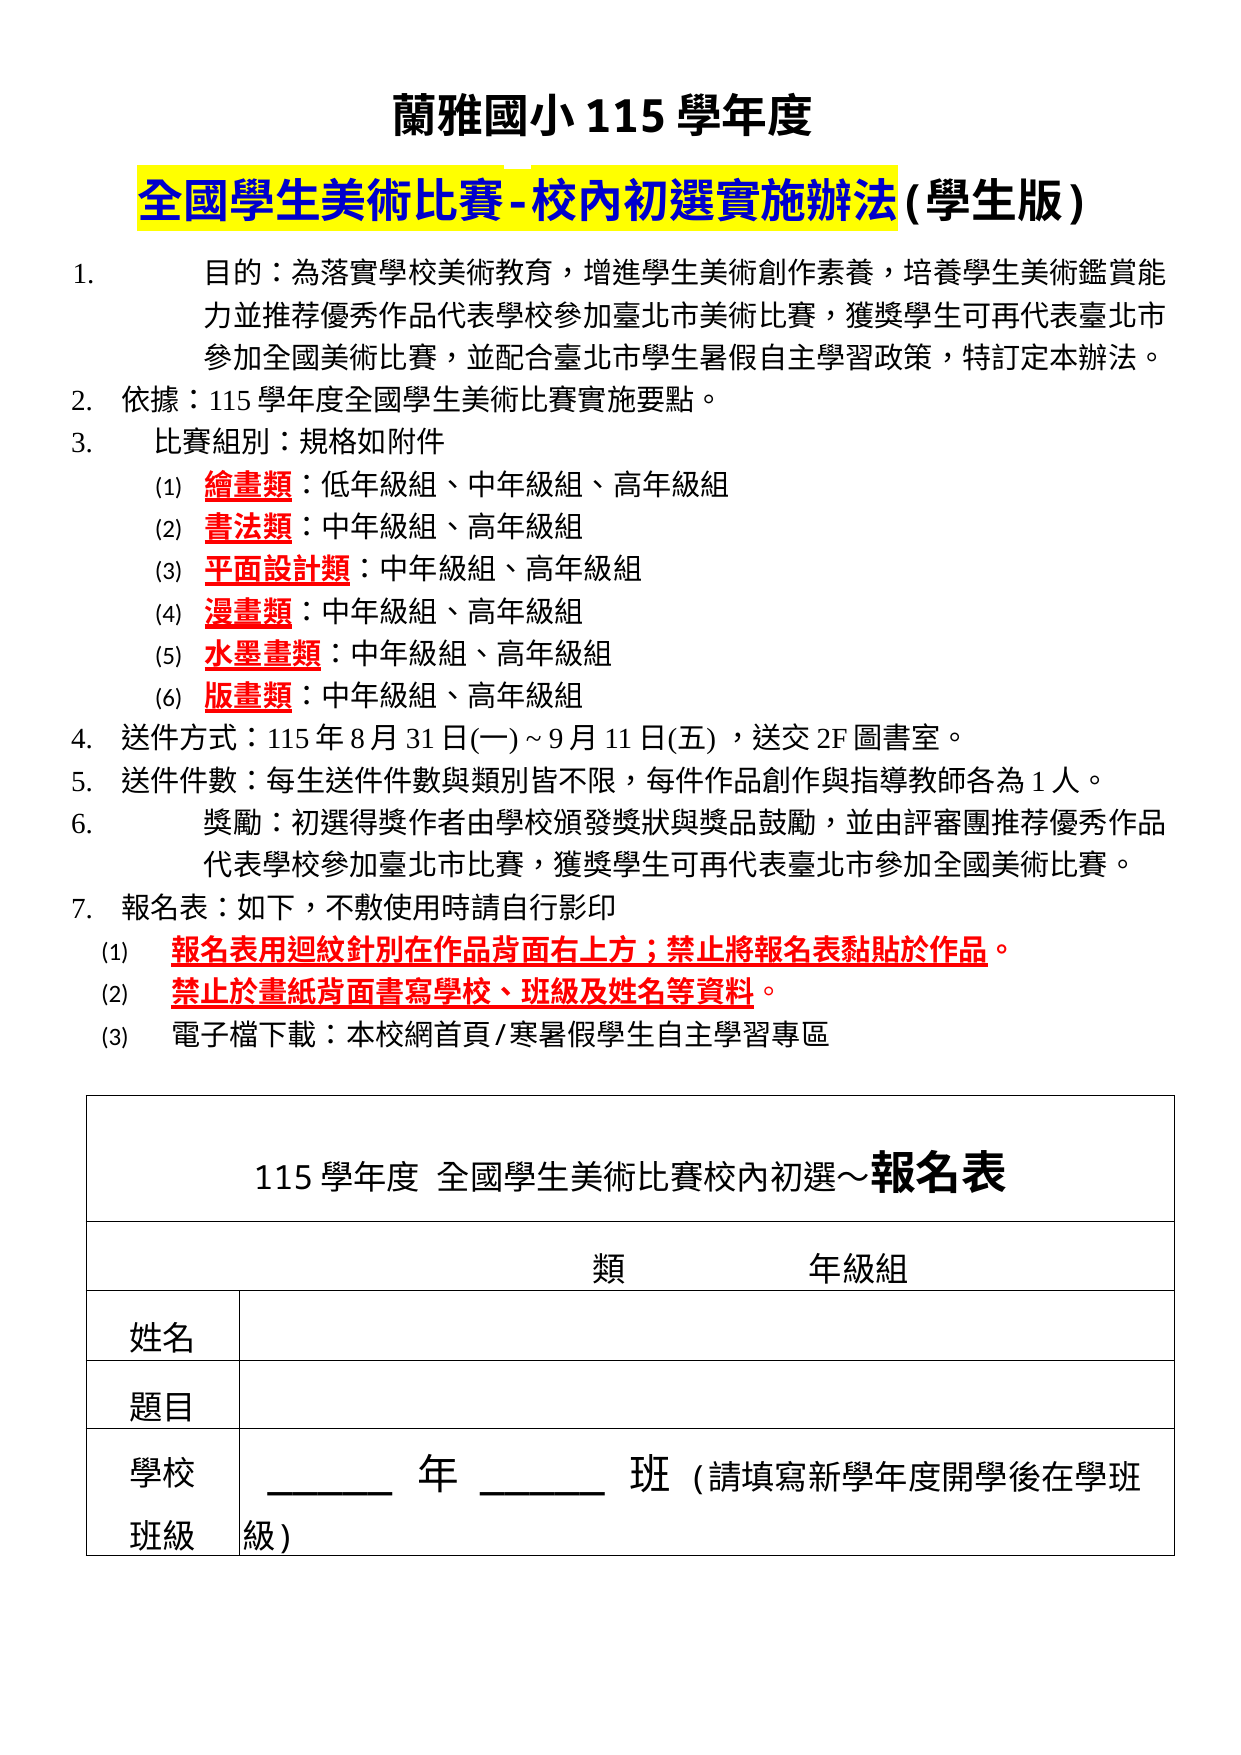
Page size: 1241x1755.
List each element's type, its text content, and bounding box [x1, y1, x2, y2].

list 送件方式：115年8月31日(一) ~ 9月11日(五) ，送交2F圖書室。 [71, 715, 1169, 757]
text 蘭雅國小115學年度 [58, 79, 1169, 146]
table_cell [240, 1361, 1174, 1428]
list 送件件數：每生送件件數與類別皆不限，每件作品創作與指導教師各為1人。 [71, 757, 1169, 800]
table_header 115學年度 全國學生美術比賽校內初選～報名表 [87, 1096, 1174, 1221]
list 依據：115學年度全國學生美術比賽實施要點。 [71, 377, 1169, 419]
table_cell 類 年級組 [87, 1222, 1174, 1290]
list 目的：為落實學校美術教育，增進學生美術創作素養，培養學生美術鑑賞能力並推荐優秀作品代表學校參加臺北市美術比賽，獲獎學生可再代表臺北市參加全國美術比賽，並配合臺北市學生暑假自主學習政策，特訂定本辦法。 [72, 250, 1169, 377]
table_cell 學校 [87, 1429, 239, 1491]
table_cell 題目 [87, 1361, 239, 1428]
list 平面設計類：中年級組、高年級組 [154, 546, 1169, 588]
list 禁止於畫紙背面書寫學校、班級及姓名等資料。 [71, 969, 1169, 1011]
list 書法類：中年級組、高年級組 [154, 504, 1169, 546]
table_cell 姓名 [87, 1291, 239, 1359]
list 漫畫類：中年級組、高年級組 [154, 588, 1169, 631]
list 電子檔下載：本校網首頁/寒暑假學生自主學習專區 [71, 1011, 1169, 1053]
text 全國學生美術比賽-校內初選實施辦法(學生版) [58, 164, 1169, 231]
list 報名表：如下，不敷使用時請自行影印 [71, 884, 1169, 927]
list 水墨畫類：中年級組、高年級組 [154, 631, 1169, 673]
list 比賽組別：規格如附件 [71, 419, 1169, 461]
table_cell _____ 年 _____ 班 (請填寫新學年度開學後在學班級) [240, 1429, 1174, 1555]
table_cell 班級 [87, 1491, 239, 1555]
list 繪畫類：低年級組、中年級組、高年級組 [154, 461, 1169, 504]
table_cell [240, 1291, 1174, 1359]
list 版畫類：中年級組、高年級組 [154, 673, 1169, 715]
list 報名表用迴紋針別在作品背面右上方；禁止將報名表黏貼於作品。 [71, 927, 1169, 969]
list 獎勵：初選得獎作者由學校頒發獎狀與獎品鼓勵，並由評審團推荐優秀作品代表學校參加臺北市比賽，獲獎學生可再代表臺北市參加全國美術比賽。 [71, 800, 1169, 884]
